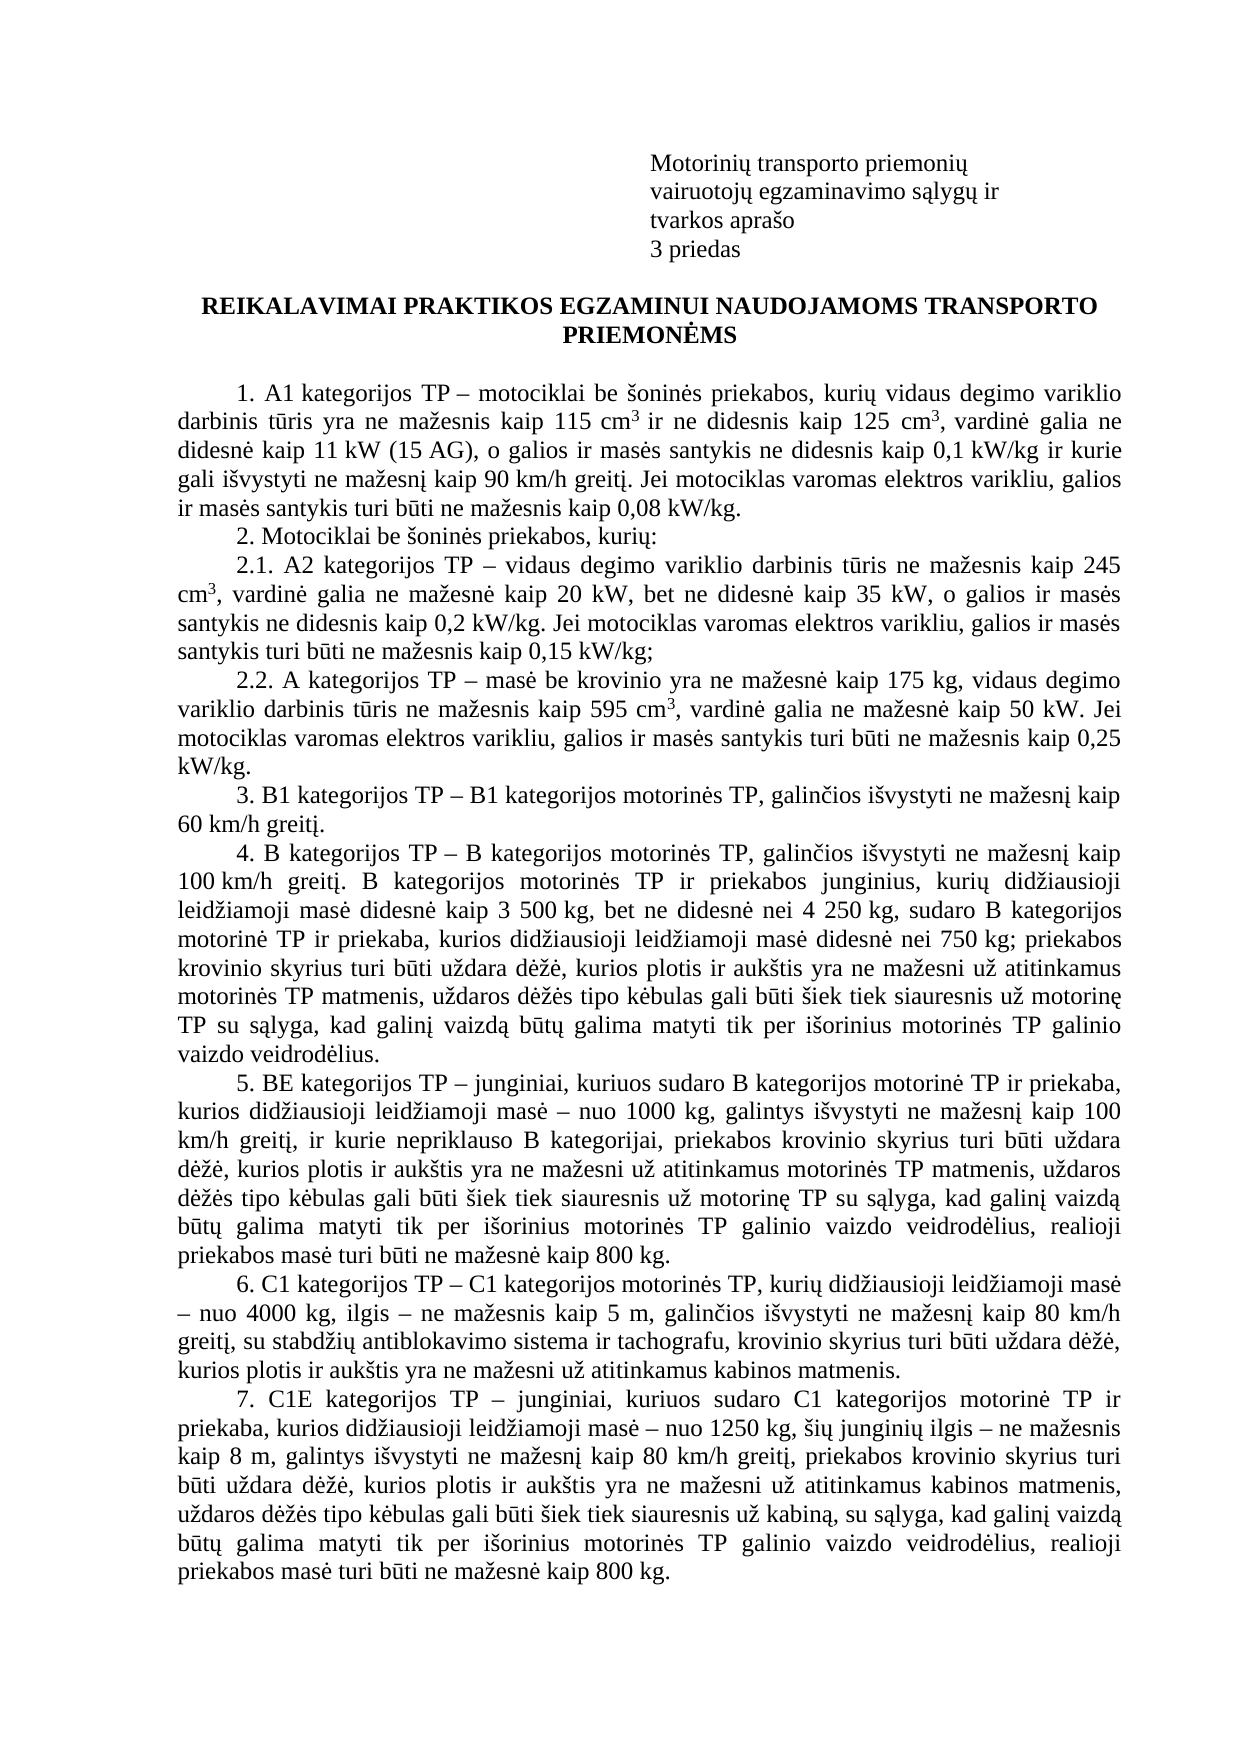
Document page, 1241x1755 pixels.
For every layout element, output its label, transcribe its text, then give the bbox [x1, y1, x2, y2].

text 2. Motociklai be šoninės priekabos, kurių: [177, 521, 1122, 550]
text 5. BE kategorijos TP – junginiai, kuriuos sudaro B kategorijos motorinė TP ir priekaba, kurios didžiausioji leidžiamoji masė – nuo 1000 kg, galintys išvystyti ne mažesnį kaip 100 km/h greitį, ir kurie nepriklauso B kategorijai, priekabos krovinio skyrius turi būti uždara dėžė, kurios plotis ir aukštis yra ne mažesni už atitinkamus motorinės TP matmenis, uždaros dėžės tipo kėbulas gali būti šiek tiek siauresnis už motorinę TP su sąlyga, kad galinį vaizdą būtų galima matyti tik per išorinius motorinės TP galinio vaizdo veidrodėlius, realioji priekabos masė turi būti ne mažesnė kaip 800 kg. [177, 1068, 1122, 1269]
text tvarkos aprašo [177, 205, 1122, 234]
text 3. B1 kategorijos TP – B1 kategorijos motorinės TP, galinčios išvystyti ne mažesnį kaip 60 km/h greitį. [177, 780, 1122, 838]
text 3 priedas [177, 234, 1122, 263]
text 1. A1 kategorijos TP – motociklai be šoninės priekabos, kurių vidaus degimo variklio darbinis tūris yra ne mažesnis kaip 115 cm3 ir ne didesnis kaip 125 cm3, vardinė galia ne didesnė kaip 11 kW (15 AG), o galios ir masės santykis ne didesnis kaip 0,1 kW/kg ir kurie gali išvystyti ne mažesnį kaip 90 km/h greitį. Jei motociklas varomas elektros varikliu, galios ir masės santykis turi būti ne mažesnis kaip 0,08 kW/kg. [177, 378, 1122, 521]
text Motorinių transporto priemonių [177, 148, 1122, 176]
text 4. B kategorijos TP – B kategorijos motorinės TP, galinčios išvystyti ne mažesnį kaip 100 km/h greitį. B kategorijos motorinės TP ir priekabos junginius, kurių didžiausioji leidžiamoji masė didesnė kaip 3 500 kg, bet ne didesnė nei 4 250 kg, sudaro B kategorijos motorinė TP ir priekaba, kurios didžiausioji leidžiamoji masė didesnė nei 750 kg; priekabos krovinio skyrius turi būti uždara dėžė, kurios plotis ir aukštis yra ne mažesni už atitinkamus motorinės TP matmenis, uždaros dėžės tipo kėbulas gali būti šiek tiek siauresnis už motorinę TP su sąlyga, kad galinį vaizdą būtų galima matyti tik per išorinius motorinės TP galinio vaizdo veidrodėlius. [177, 838, 1122, 1068]
text 7. C1E kategorijos TP – junginiai, kuriuos sudaro C1 kategorijos motorinė TP ir priekaba, kurios didžiausioji leidžiamoji masė – nuo 1250 kg, šių junginių ilgis – ne mažesnis kaip 8 m, galintys išvystyti ne mažesnį kaip 80 km/h greitį, priekabos krovinio skyrius turi būti uždara dėžė, kurios plotis ir aukštis yra ne mažesni už atitinkamus kabinos matmenis, uždaros dėžės tipo kėbulas gali būti šiek tiek siauresnis už kabiną, su sąlyga, kad galinį vaizdą būtų galima matyti tik per išorinius motorinės TP galinio vaizdo veidrodėlius, realioji priekabos masė turi būti ne mažesnė kaip 800 kg. [177, 1384, 1122, 1585]
text REIKALAVIMAI PRAKTIKOS EGZAMINUI NAUDOJAMOMS TRANSPORTO PRIEMONĖMS [177, 291, 1122, 349]
text 2.2. A kategorijos TP – masė be krovinio yra ne mažesnė kaip 175 kg, vidaus degimo variklio darbinis tūris ne mažesnis kaip 595 cm3, vardinė galia ne mažesnė kaip 50 kW. Jei motociklas varomas elektros varikliu, galios ir masės santykis turi būti ne mažesnis kaip 0,25 kW/kg. [177, 665, 1122, 780]
text 6. C1 kategorijos TP – C1 kategorijos motorinės TP, kurių didžiausioji leidžiamoji masė – nuo 4000 kg, ilgis – ne mažesnis kaip 5 m, galinčios išvystyti ne mažesnį kaip 80 km/h greitį, su stabdžių antiblokavimo sistema ir tachografu, krovinio skyrius turi būti uždara dėžė, kurios plotis ir aukštis yra ne mažesni už atitinkamus kabinos matmenis. [177, 1269, 1122, 1384]
text 2.1. A2 kategorijos TP – vidaus degimo variklio darbinis tūris ne mažesnis kaip 245 cm3, vardinė galia ne mažesnė kaip 20 kW, bet ne didesnė kaip 35 kW, o galios ir masės santykis ne didesnis kaip 0,2 kW/kg. Jei motociklas varomas elektros varikliu, galios ir masės santykis turi būti ne mažesnis kaip 0,15 kW/kg; [177, 550, 1122, 665]
text vairuotojų egzaminavimo sąlygų ir [177, 176, 1122, 205]
